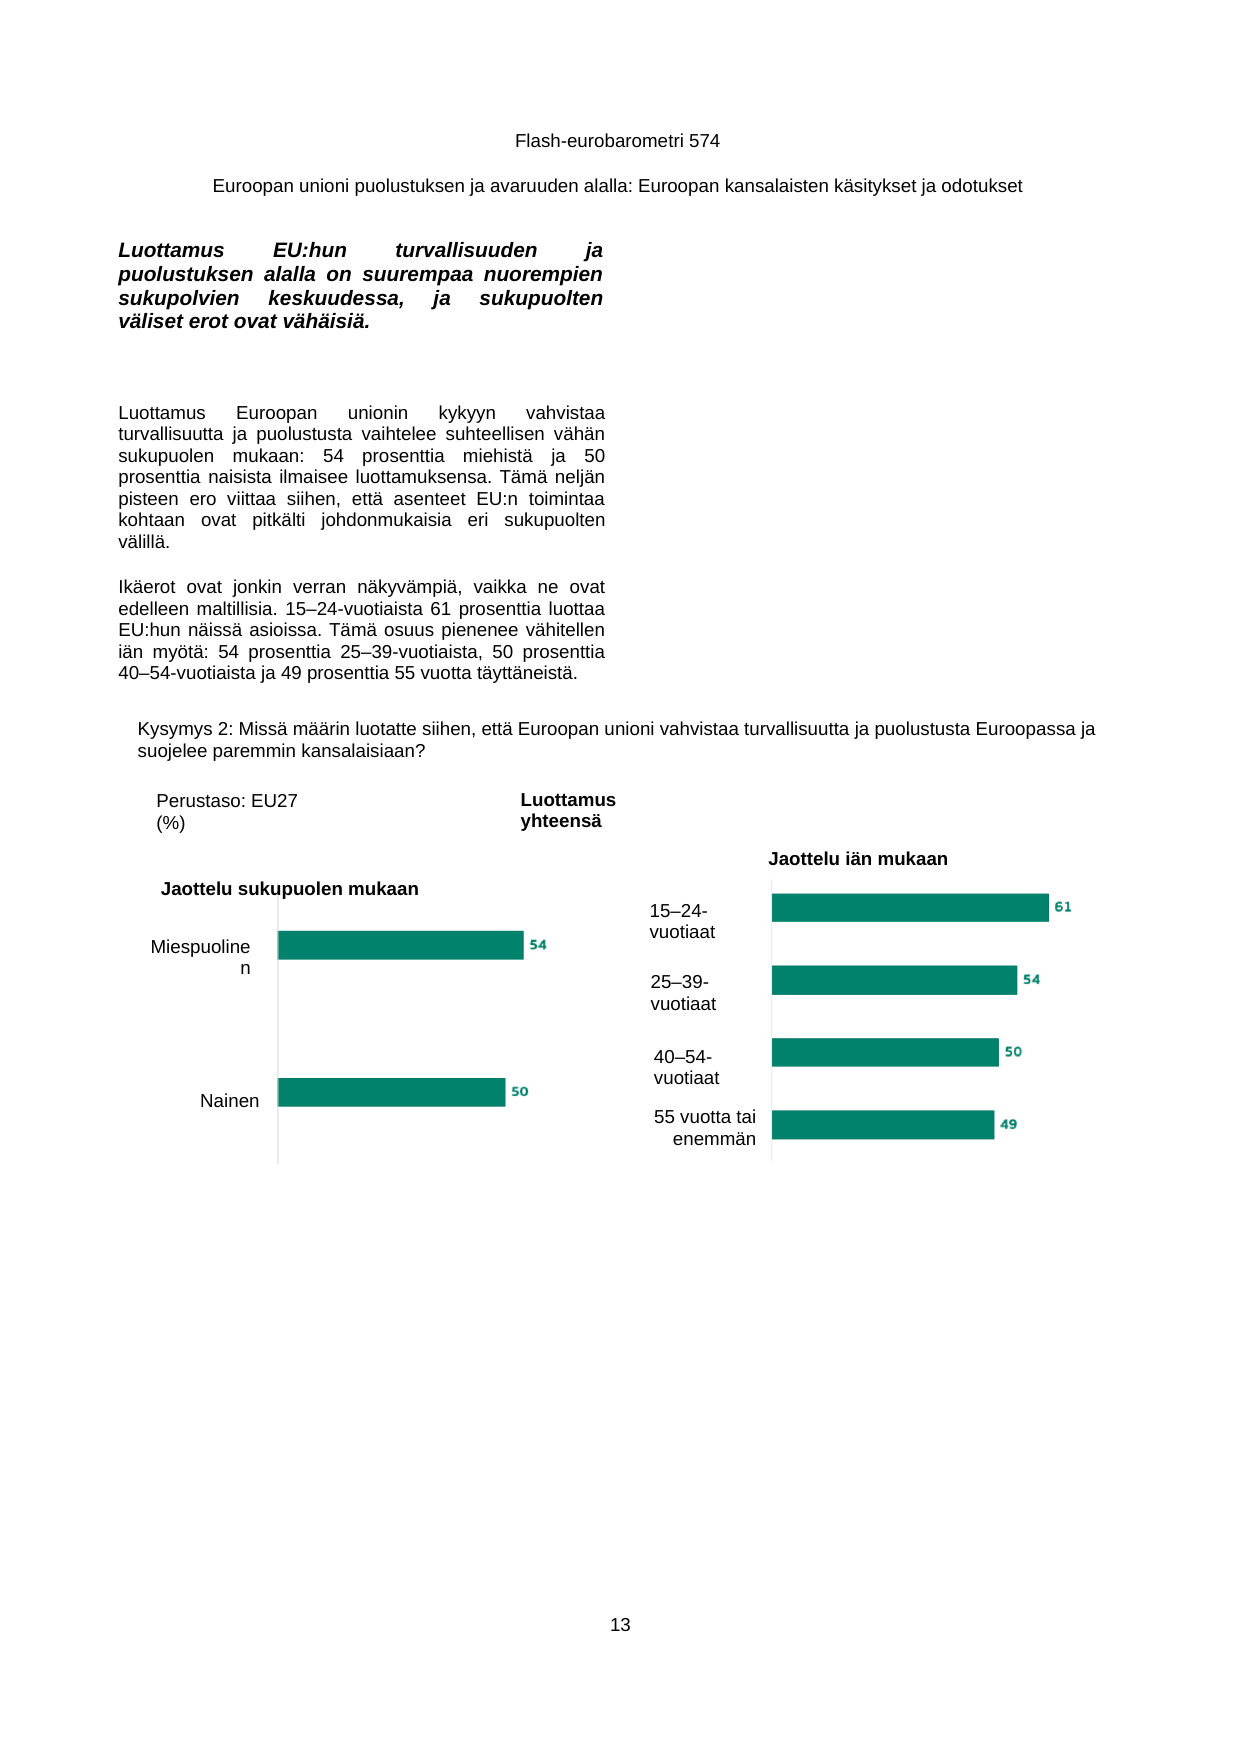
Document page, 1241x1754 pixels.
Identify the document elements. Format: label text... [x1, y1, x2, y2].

picture [271, 877, 1079, 1164]
text Luottamus EU:hun turvallisuuden ja puolustuksen alalla on suurempaa nuorempien sukupolvien keskuudessa, ja sukupuolten väliset erot ovat vähäisiä. [118, 237, 605, 333]
text Ikäerot ovat jonkin verran näkyvämpiä, vaikka ne ovat edelleen maltillisia. 15–24-vuotiaista 61 prosenttia luottaa EU:hun näissä asioissa. Tämä osuus pienenee vähitellen iän myötä: 54 prosenttia 25–39-vuotiaista, 50 prosenttia 40–54-vuotiaista ja 49 prosenttia 55 vuotta täyttäneistä. [118, 576, 605, 683]
text Luottamus Euroopan unionin kykyyn vahvistaa turvallisuutta ja puolustusta vaihtelee suhteellisen vähän sukupuolen mukaan: 54 prosenttia miehistä ja 50 prosenttia naisista ilmaisee luottamuksensa. Tämä neljän pisteen ero viittaa siihen, että asenteet EU:n toimintaa kohtaan ovat pitkälti johdonmukaisia eri sukupuolten välillä. [118, 401, 605, 552]
